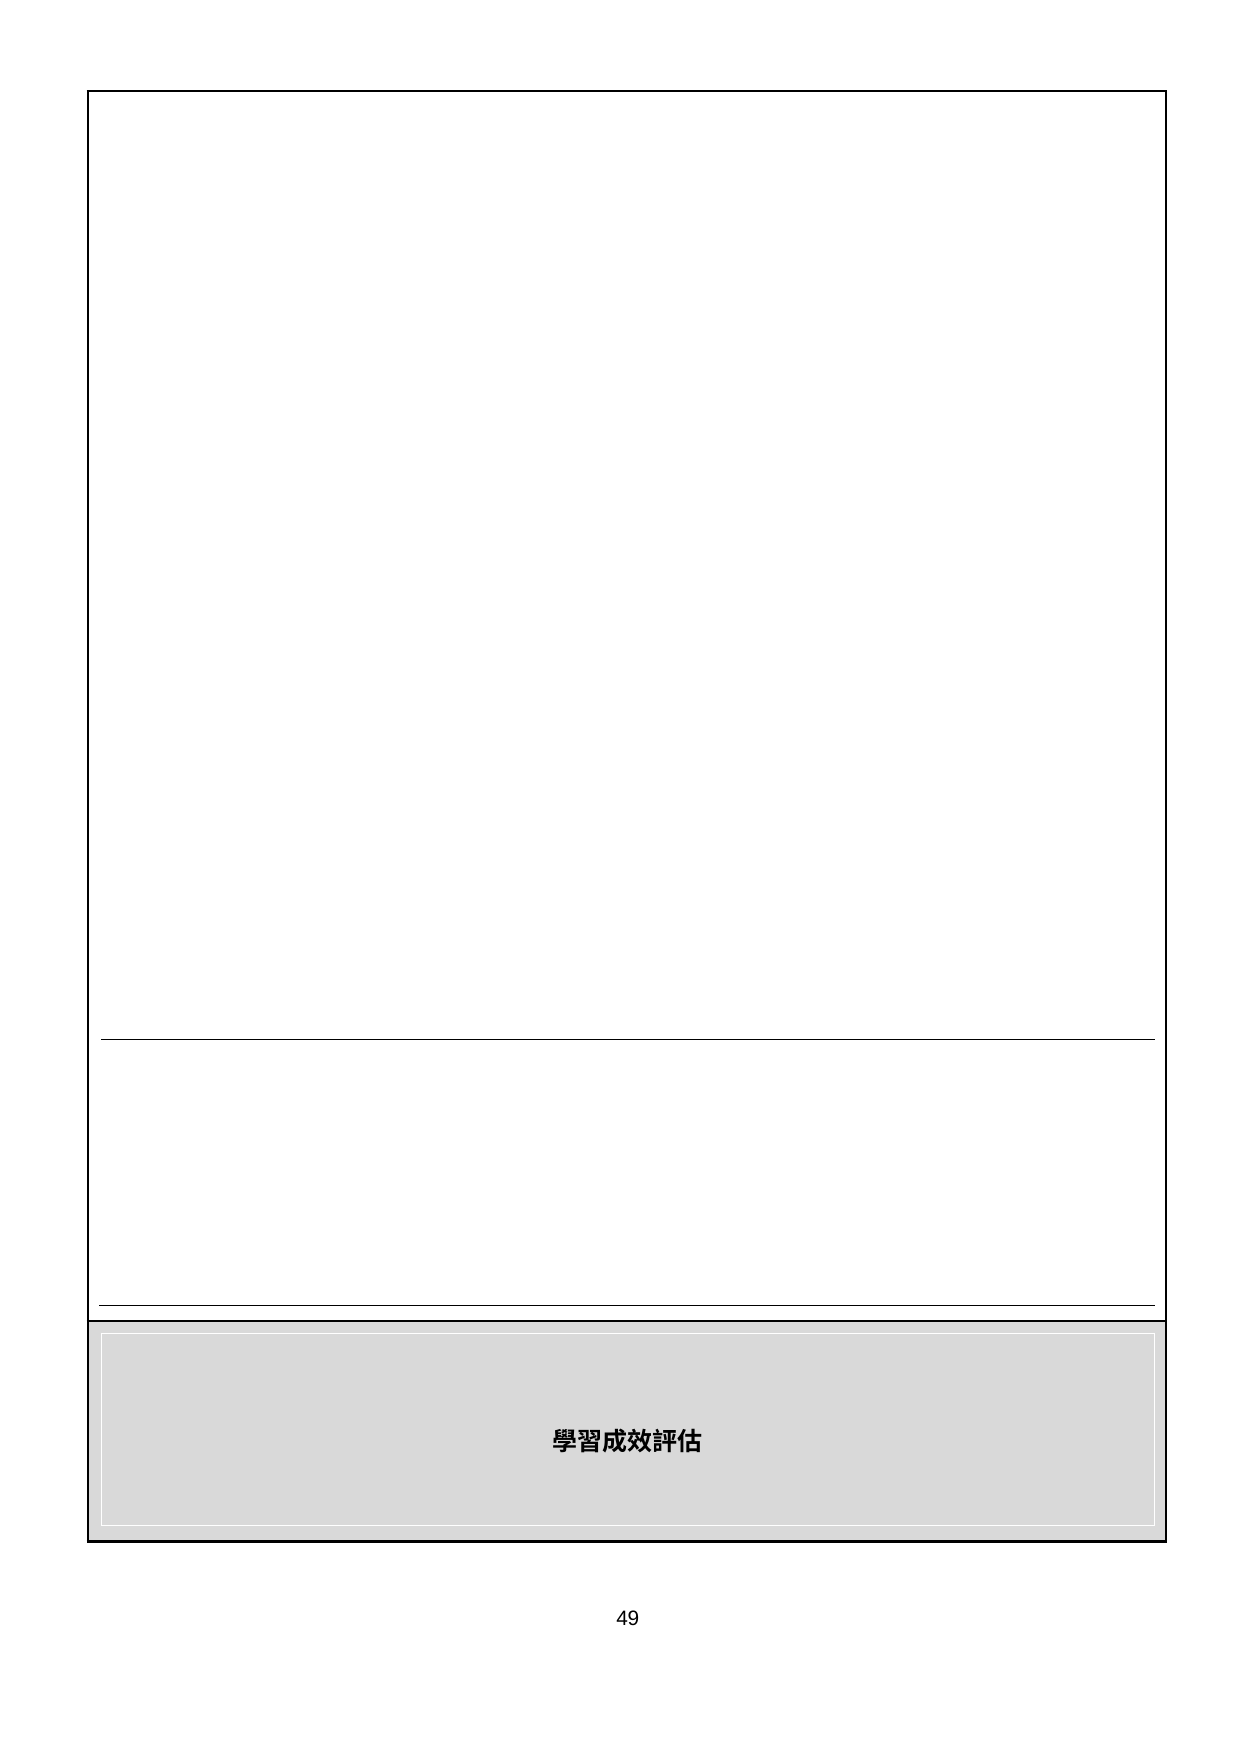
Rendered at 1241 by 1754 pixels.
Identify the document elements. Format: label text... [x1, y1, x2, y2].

table_cell [89, 92, 1165, 1320]
table_cell 學習成效評估 [89, 1322, 1165, 1540]
